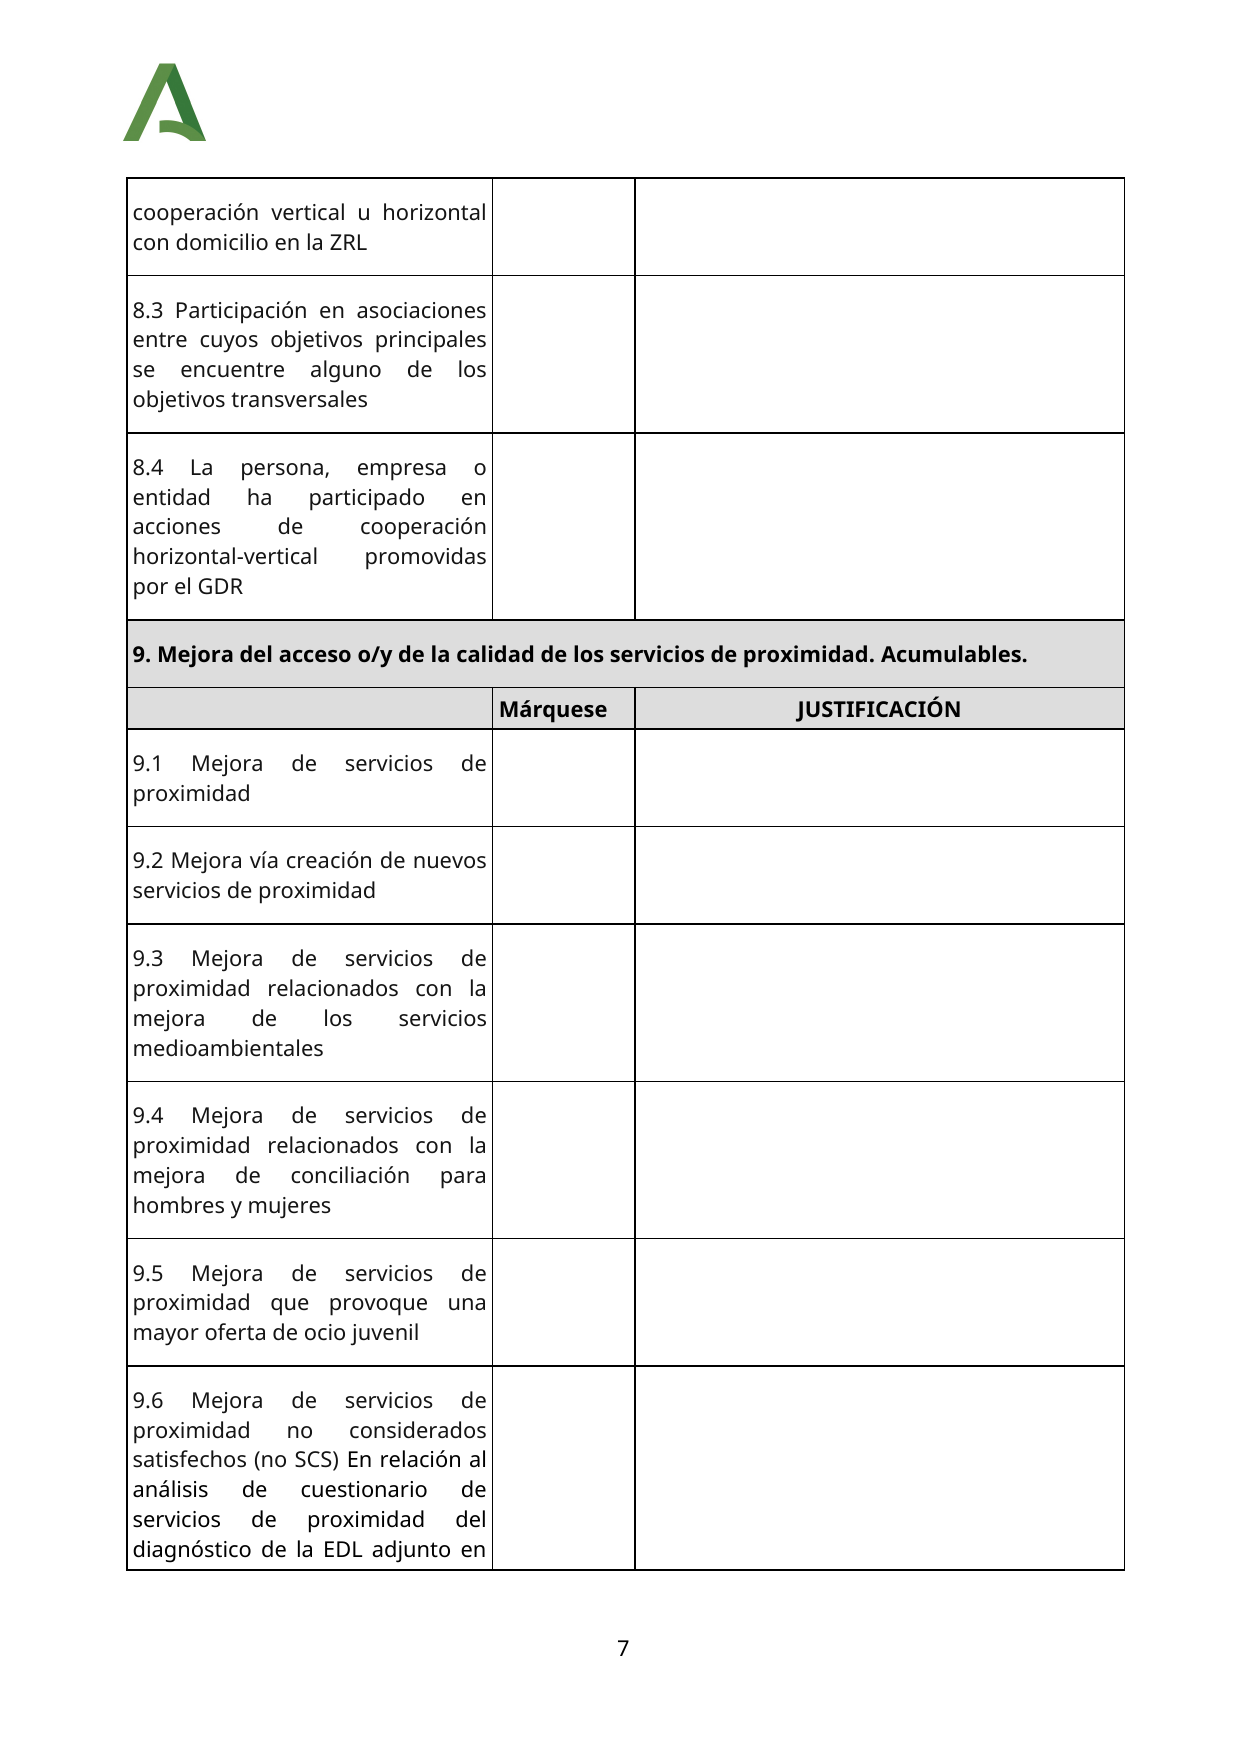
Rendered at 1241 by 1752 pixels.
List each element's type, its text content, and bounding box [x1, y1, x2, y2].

table_cell [636, 1082, 1124, 1238]
table_cell 9.3 Mejora de servicios de proximidad relacionados con la mejora de los servicios medioambientales [128, 925, 492, 1081]
table_cell [636, 1367, 1124, 1569]
table_cell 9. Mejora del acceso o/y de la calidad de los servicios de proximidad. Acumulables. [128, 621, 1124, 687]
table_cell 9.5 Mejora de servicios de proximidad que provoque una mayor oferta de ocio juvenil [128, 1239, 492, 1365]
table_cell [636, 730, 1124, 826]
table_cell [636, 434, 1124, 619]
table_cell Márquese (x) [493, 688, 634, 728]
table_cell cooperación vertical u horizontal con domicilio en la ZRL [128, 179, 492, 275]
table_cell [493, 434, 634, 619]
table_cell [493, 925, 634, 1081]
table_cell 9.6 Mejora de servicios de proximidad no considerados satisfechos (no SCS) En relación al análisis de cuestionario de servicios de proximidad del diagnóstico de la EDL adjunto en [128, 1367, 492, 1569]
table_cell [493, 1082, 634, 1238]
table_cell [636, 1239, 1124, 1365]
table_cell 9.4 Mejora de servicios de proximidad relacionados con la mejora de conciliación para hombres y mujeres [128, 1082, 492, 1238]
table_cell [636, 925, 1124, 1081]
table_cell [493, 1239, 634, 1365]
picture [118, 59, 211, 146]
table_cell [493, 827, 634, 923]
table_cell JUSTIFICACIÓN [636, 688, 1124, 728]
table_cell [493, 276, 634, 432]
table_cell 8.3 Participación en asociaciones entre cuyos objetivos principales se encuentre alguno de los objetivos transversales [128, 276, 492, 432]
table_cell [636, 827, 1124, 923]
table_cell [636, 179, 1124, 275]
table_cell 9.1 Mejora de servicios de proximidad [128, 730, 492, 826]
table_cell [128, 688, 492, 728]
table_cell [493, 730, 634, 826]
table_cell [493, 1367, 634, 1569]
table_cell [493, 179, 634, 275]
table_cell [636, 276, 1124, 432]
table_cell 8.4 La persona, empresa o entidad ha participado en acciones de cooperación horizontal-vertical promovidas por el GDR [128, 434, 492, 619]
table_cell 9.2 Mejora vía creación de nuevos servicios de proximidad [128, 827, 492, 923]
